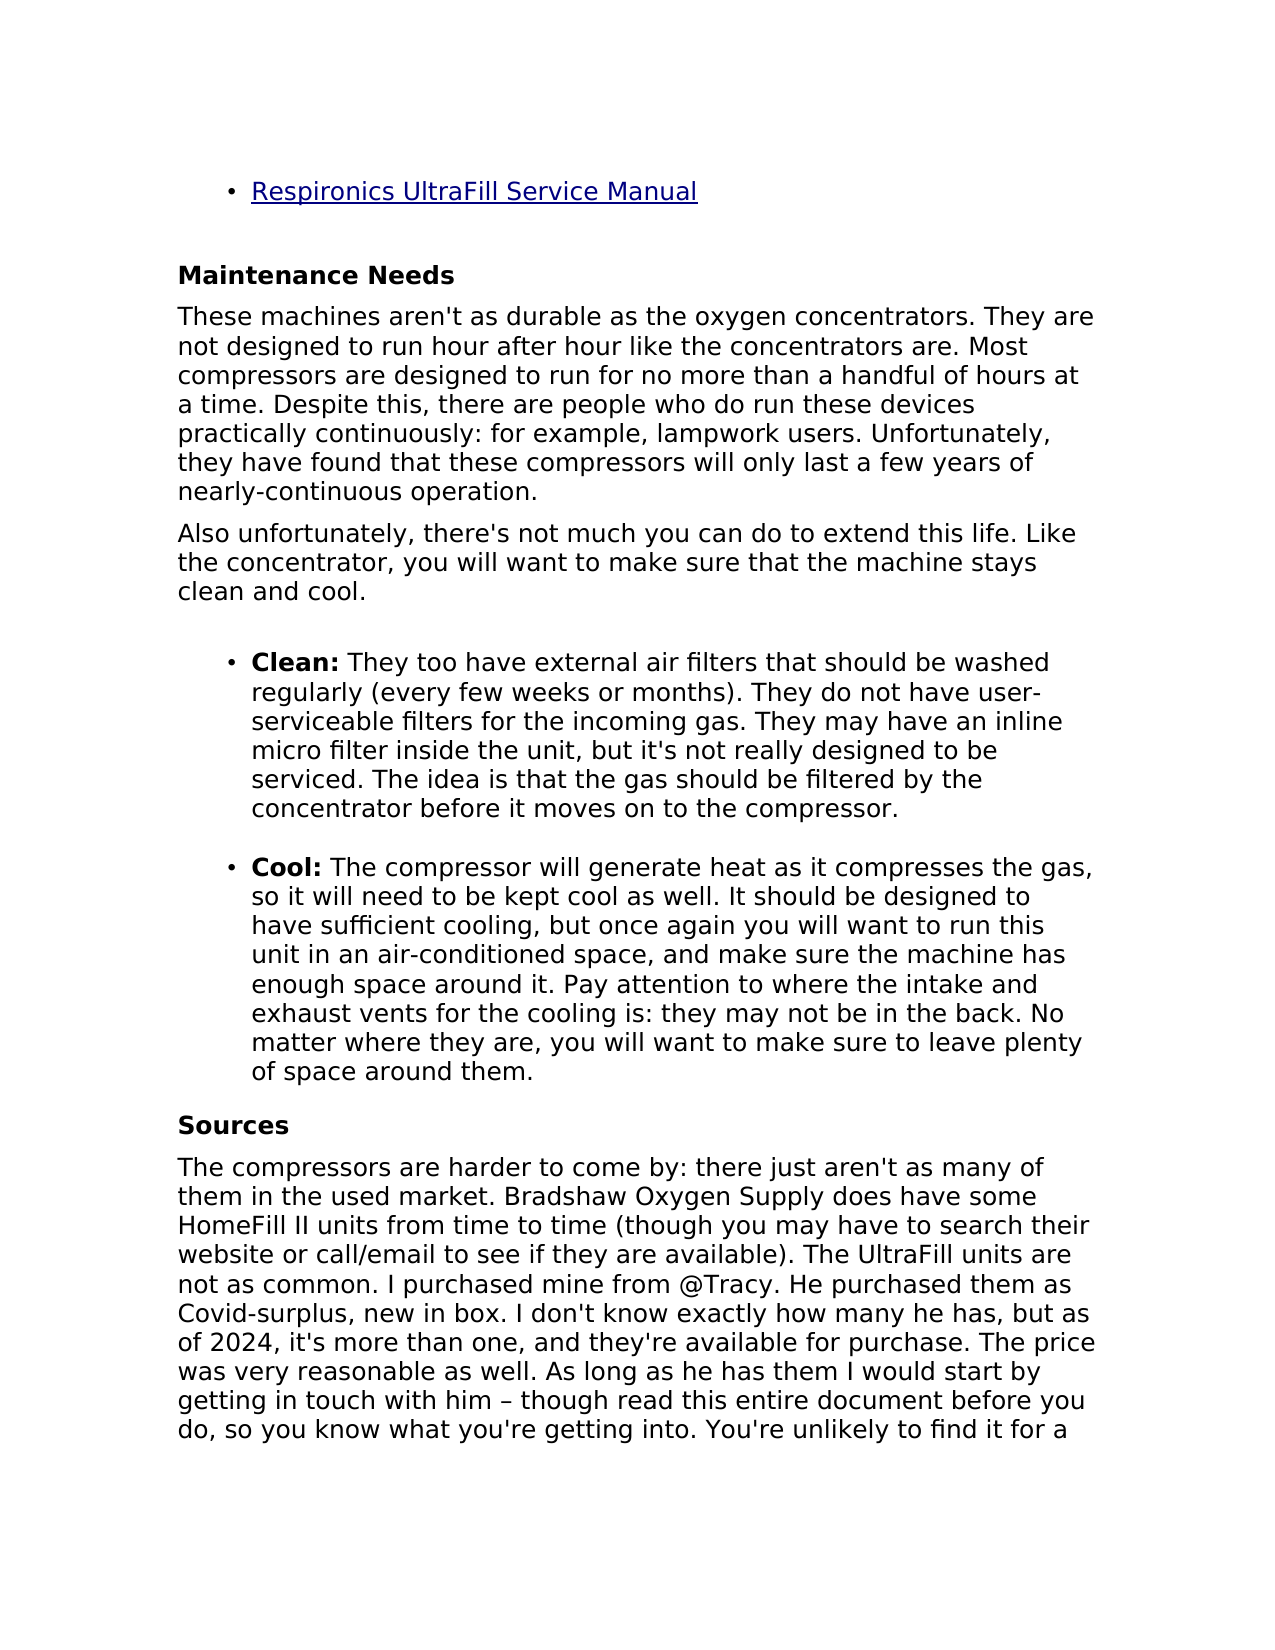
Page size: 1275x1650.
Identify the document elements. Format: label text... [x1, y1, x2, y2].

list Clean: They too have external air filters that should be washed regularly (every few weeks or months). They do not have user-serviceable filters for the incoming gas. They may have an inline micro filter inside the unit, but it's not really designed to be serviced. The idea is that the gas should be filtered by the concentrator before it moves on to the compressor. [236, 649, 1098, 824]
list Cool: The compressor will generate heat as it compresses the gas, so it will need to be kept cool as well. It should be designed to have sufficient cooling, but once again you will want to run this unit in an air-conditioned space, and make sure the machine has enough space around it. Pay attention to where the intake and exhaust vents for the cooling is: they may not be in the back. No matter where they are, you will want to make sure to leave plenty of space around them. [236, 853, 1098, 1086]
list Respironics UltraFill Service Manual [236, 177, 1098, 206]
text Also unfortunately, there's not much you can do to extend this life. Like the concentrator, you will want to make sure that the machine stays clean and cool. [177, 519, 1098, 607]
subtitle Sources [177, 1111, 1098, 1141]
text The compressors are harder to come by: there just aren't as many of them in the used market. Bradshaw Oxygen Supply does have some HomeFill II units from time to time (though you may have to search their website or call/email to see if they are available). The UltraFill units are not as common. I purchased mine from @Tracy. He purchased them as Covid-surplus, new in box. I don't know exactly how many he has, but as of 2024, it's more than one, and they're available for purchase. The price was very reasonable as well. As long as he has them I would start by getting in touch with him – though read this entire document before you do, so you know what you're getting into. You're unlikely to find it for a [177, 1153, 1098, 1445]
subtitle Maintenance Needs [177, 261, 1098, 290]
text These machines aren't as durable as the oxygen concentrators. They are not designed to run hour after hour like the concentrators are. Most compressors are designed to run for no more than a handful of hours at a time. Despite this, there are people who do run these devices practically continuously: for example, lampwork users. Unfortunately, they have found that these compressors will only last a few years of nearly-continuous operation. [177, 302, 1098, 507]
